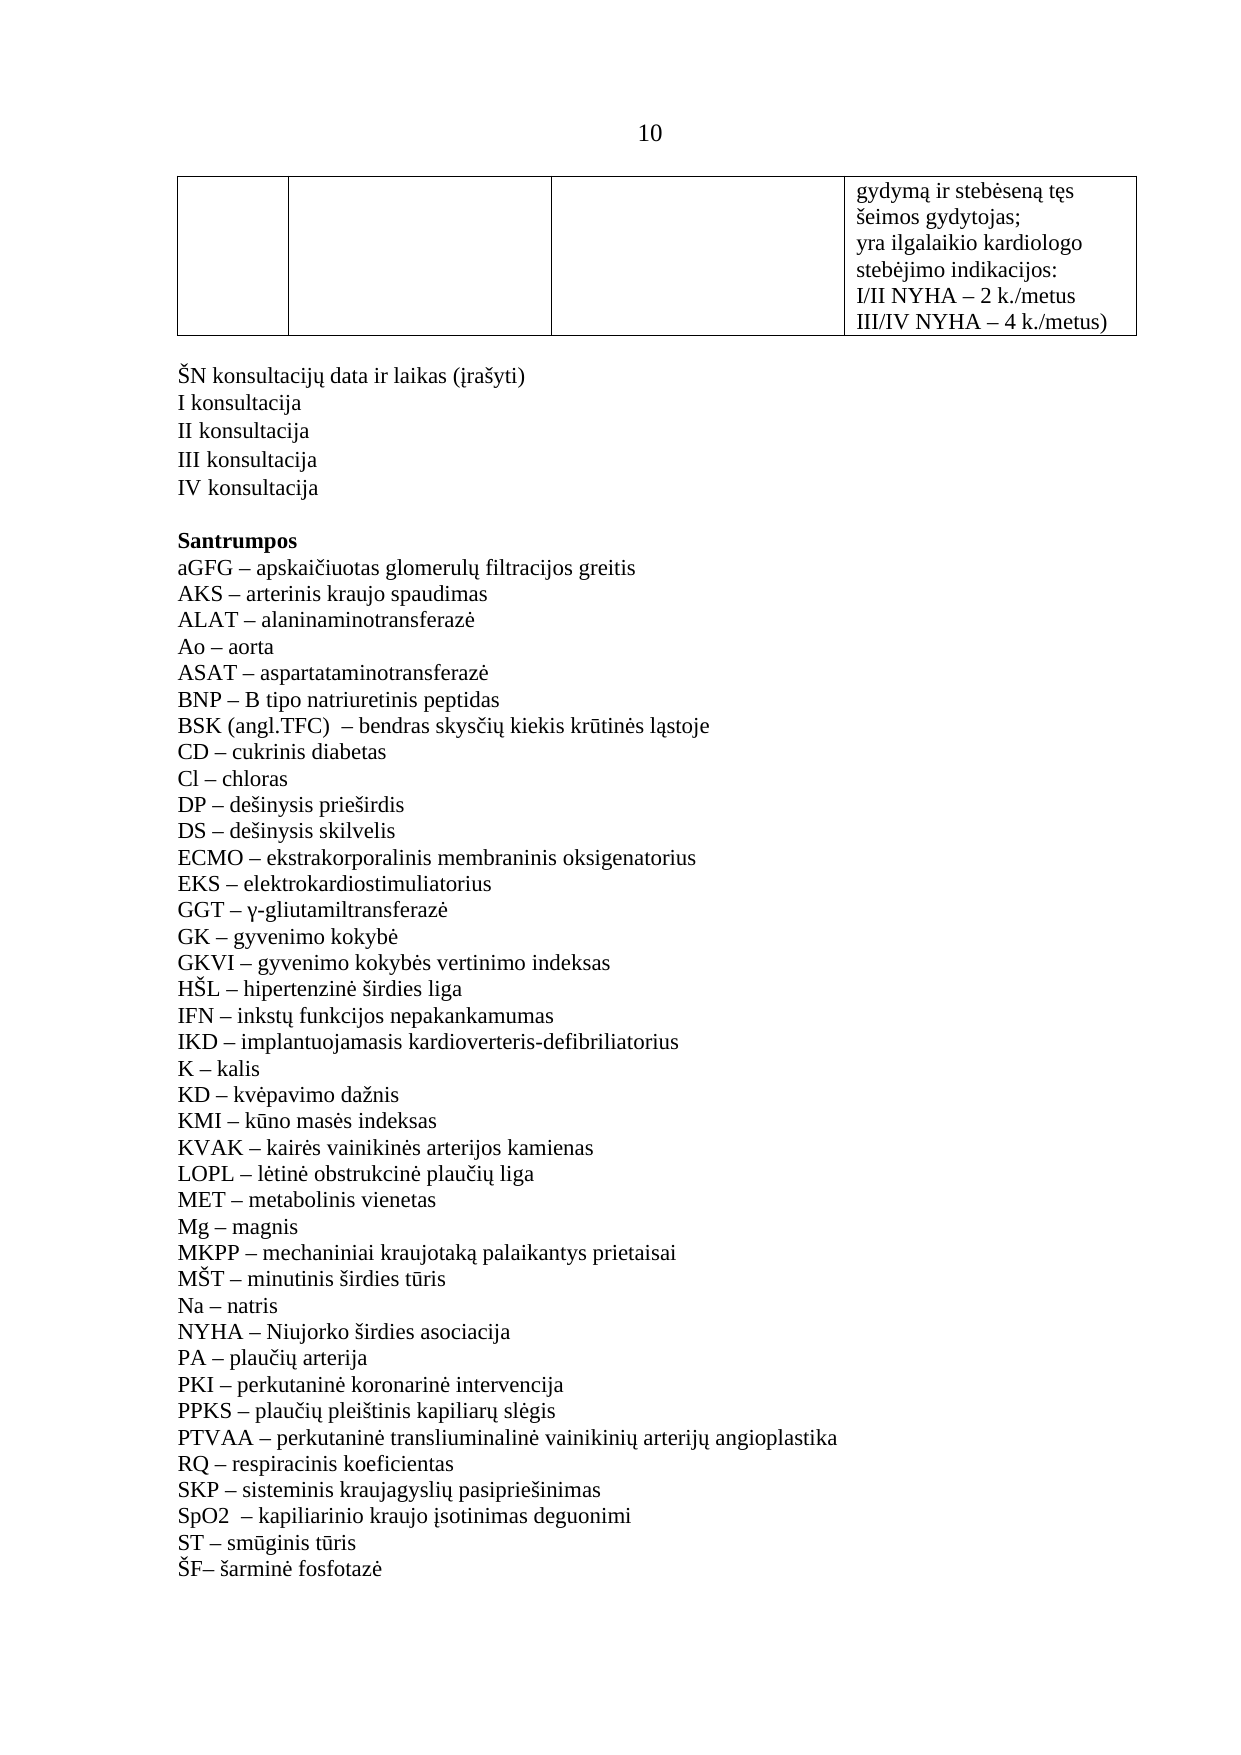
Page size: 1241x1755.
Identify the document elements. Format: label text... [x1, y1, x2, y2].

text Cl – chloras [177, 765, 1122, 791]
text EKS – elektrokardiostimuliatorius [177, 870, 1122, 896]
text ALAT – alaninaminotransferazė [177, 607, 1122, 633]
text ŠN konsultacijų data ir laikas (įrašyti) [177, 362, 1122, 388]
text PTVAA – perkutaninė transliuminalinė vainikinių arterijų angioplastika [177, 1423, 1122, 1450]
text KMI – kūno masės indeksas [177, 1107, 1122, 1134]
text Ao – aorta [177, 633, 1122, 659]
text K – kalis [177, 1054, 1122, 1081]
text ECMO – ekstrakorporalinis membraninis oksigenatorius [177, 844, 1122, 870]
text HŠL – hipertenzinė širdies liga [177, 976, 1122, 1002]
text Na – natris [177, 1292, 1122, 1318]
text GKVI – gyvenimo kokybės vertinimo indeksas [177, 949, 1122, 976]
text GK – gyvenimo kokybė [177, 923, 1122, 949]
text Mg – magnis [177, 1213, 1122, 1239]
text III konsultacija [177, 444, 1122, 472]
table_cell [552, 177, 844, 335]
text aGFG – apskaičiuotas glomerulų filtracijos greitis [177, 554, 1122, 580]
text KVAK – kairės vainikinės arterijos kamienas [177, 1134, 1122, 1160]
text PPKS – plaučių pleištinis kapiliarų slėgis [177, 1397, 1122, 1423]
text I konsultacija [177, 388, 1122, 415]
text PA – plaučių arterija [177, 1344, 1122, 1371]
text IKD – implantuojamasis kardioverteris-defibriliatorius [177, 1028, 1122, 1054]
text DP – dešinysis prieširdis [177, 791, 1122, 817]
text MET – metabolinis vienetas [177, 1186, 1122, 1213]
text BSK (angl.TFC) – bendras skysčių kiekis krūtinės ląstoje [177, 712, 1122, 738]
text NYHA – Niujorko širdies asociacija [177, 1318, 1122, 1344]
text ST – smūginis tūris [177, 1529, 1122, 1555]
table_cell gydymą ir stebėseną tęs šeimos gydytojas; yra ilgalaikio kardiologo stebėjimo indikacijos: I/II NYHA – 2 k./metus III/IV NYHA – 4 k./metus) [845, 177, 1136, 335]
text MKPP – mechaniniai kraujotaką palaikantys prietaisai [177, 1239, 1122, 1265]
text IFN – inkstų funkcijos nepakankamumas [177, 1002, 1122, 1028]
text BNP – B tipo natriuretinis peptidas [177, 686, 1122, 712]
text LOPL – lėtinė obstrukcinė plaučių liga [177, 1160, 1122, 1186]
text GGT – γ-gliutamiltransferazė [177, 896, 1122, 923]
text AKS – arterinis kraujo spaudimas [177, 580, 1122, 607]
text RQ – respiracinis koeficientas [177, 1450, 1122, 1476]
text Santrumpos [177, 527, 1122, 554]
text PKI – perkutaninė koronarinė intervencija [177, 1371, 1122, 1397]
text IV konsultacija [177, 472, 1122, 501]
table_cell [178, 177, 288, 335]
text ASAT – aspartataminotransferazė [177, 659, 1122, 686]
text ŠF– šarminė fosfotazė [177, 1555, 1122, 1582]
text KD – kvėpavimo dažnis [177, 1081, 1122, 1107]
table_cell [289, 177, 551, 335]
text SKP – sisteminis kraujagyslių pasipriešinimas [177, 1476, 1122, 1503]
text MŠT – minutinis širdies tūris [177, 1265, 1122, 1292]
text SpO2 – kapiliarinio kraujo įsotinimas deguonimi [177, 1503, 1122, 1529]
text II konsultacija [177, 415, 1122, 444]
text CD – cukrinis diabetas [177, 738, 1122, 765]
text DS – dešinysis skilvelis [177, 817, 1122, 844]
